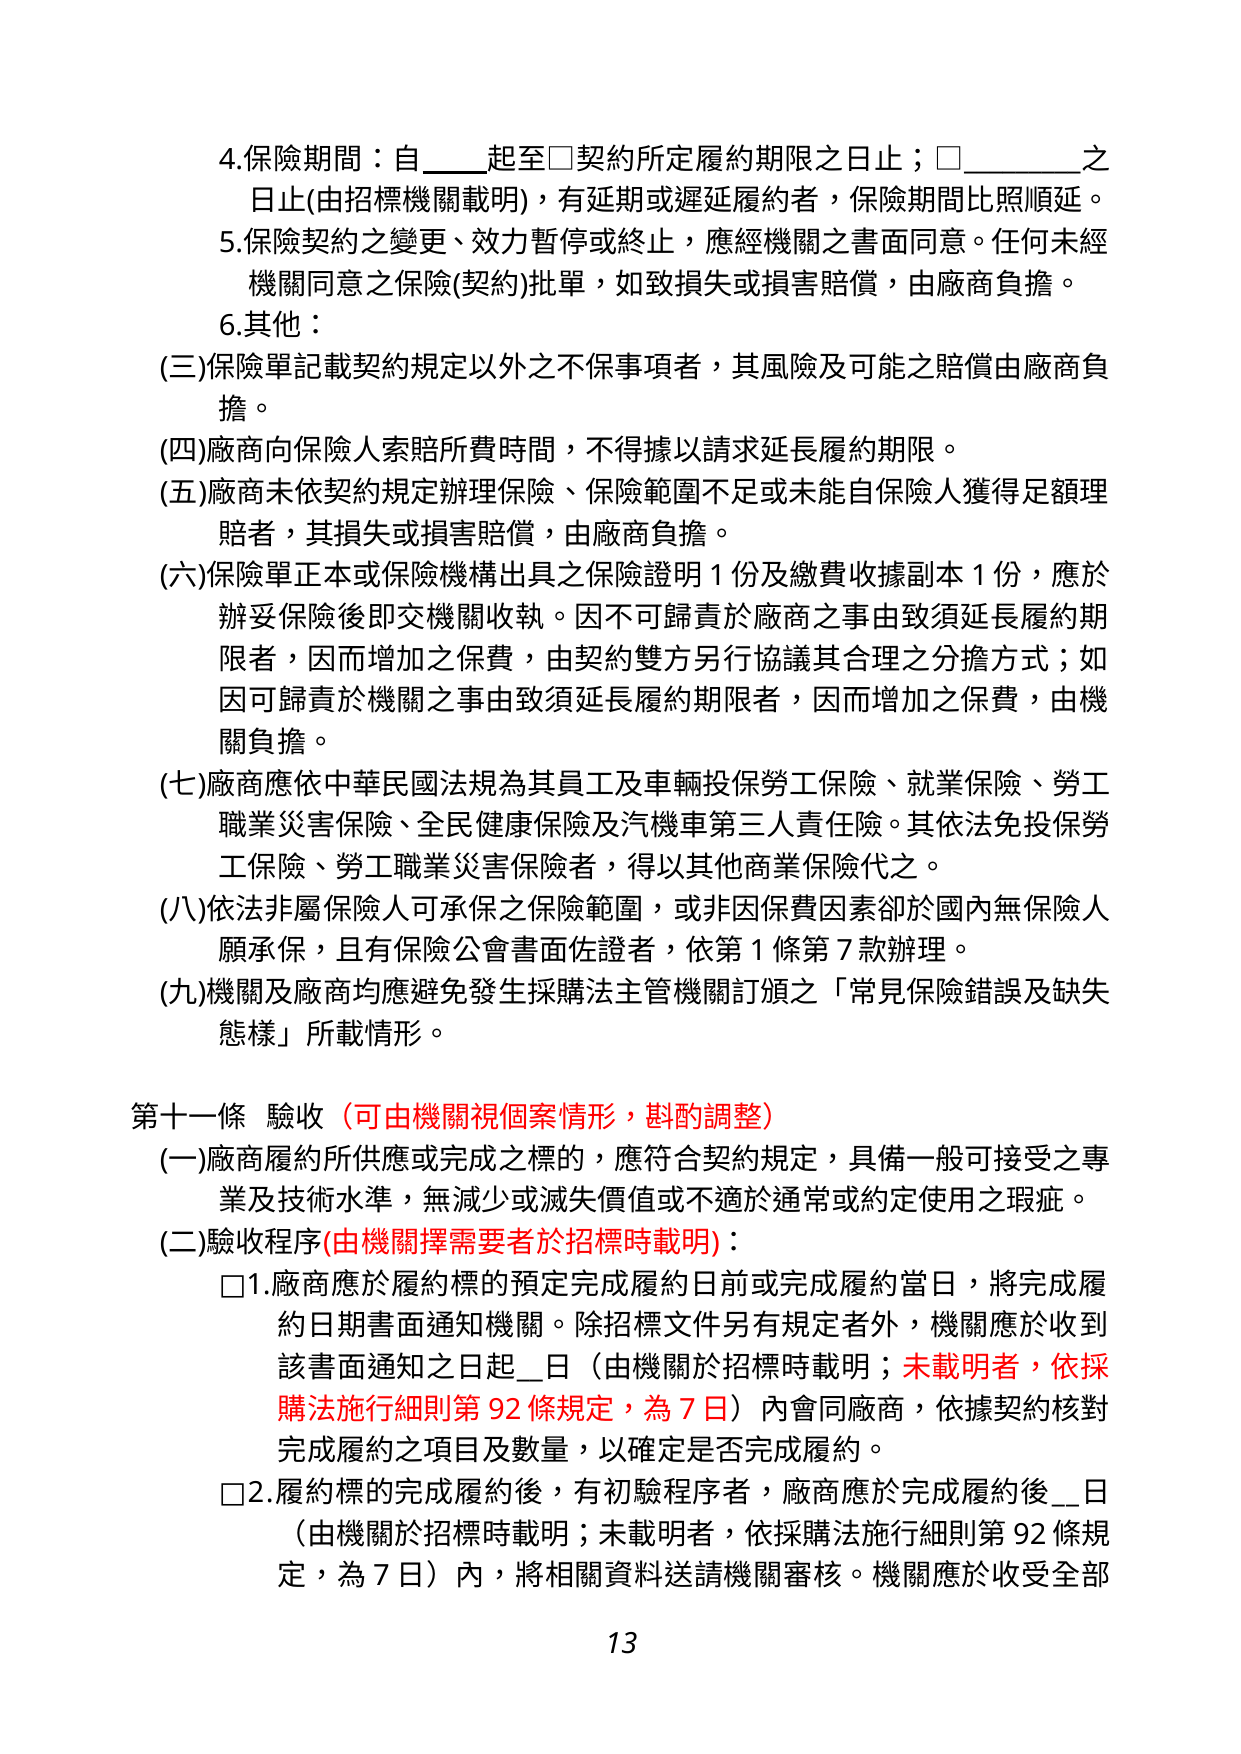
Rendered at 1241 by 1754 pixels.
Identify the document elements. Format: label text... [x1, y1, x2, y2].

text (六)保險單正本或保險機構出具之保險證明1份及繳費收據副本1份，應於辦妥保險後即交機關收執。因不可歸責於廠商之事由致須延長履約期限者，因而增加之保費，由契約雙方另行協議其合理之分擔方式；如因可歸責於機關之事由致須延長履約期限者，因而增加之保費，由機關負擔。 [159, 552, 1110, 761]
text 4.保險期間：自 起至□契約所定履約期限之日止；□_________之日止(由招標機關載明)，有延期或遲延履約者，保險期間比照順延。 [218, 136, 1110, 219]
text 6.其他： [218, 302, 1108, 344]
text (九)機關及廠商均應避免發生採購法主管機關訂頒之「常見保險錯誤及缺失態樣」所載情形。 [159, 969, 1110, 1052]
text (四)廠商向保險人索賠所費時間，不得據以請求延長履約期限。 [159, 427, 1110, 469]
text (五)廠商未依契約規定辦理保險、保險範圍不足或未能自保險人獲得足額理賠者，其損失或損害賠償，由廠商負擔。 [159, 469, 1110, 552]
text (一)廠商履約所供應或完成之標的，應符合契約規定，具備一般可接受之專業及技術水準，無減少或滅失價值或不適於通常或約定使用之瑕疵。 [159, 1136, 1110, 1219]
text 第十一條 驗收（可由機關視個案情形，斟酌調整） [130, 1094, 1110, 1136]
text (七)廠商應依中華民國法規為其員工及車輛投保勞工保險、就業保險、勞工職業災害保險、全民健康保險及汽機車第三人責任險。其依法免投保勞工保險、勞工職業災害保險者，得以其他商業保險代之。 [159, 761, 1110, 886]
text □2.履約標的完成履約後，有初驗程序者，廠商應於完成履約後__日（由機關於招標時載明；未載明者，依採購法施行細則第92條規定，為7日）內，將相關資料送請機關審核。機關應於收受全部資料之日起__日（由機關於招標時載明；未載明者，依採購法施行細則第92條規定，為30日）內辦理初驗，並作成初驗紀錄。初驗合格後，機關應於__日（由機關於招標時載明；未載明者，依採購法施行細則第93條規定，為20日）內辦理驗收，並作成驗收紀錄。 [218, 1469, 1110, 1594]
text (八)依法非屬保險人可承保之保險範圍，或非因保費因素卻於國內無保險人願承保，且有保險公會書面佐證者，依第1條第7款辦理。 [159, 886, 1110, 969]
text □1.廠商應於履約標的預定完成履約日前或完成履約當日，將完成履約日期書面通知機關。除招標文件另有規定者外，機關應於收到該書面通知之日起__日（由機關於招標時載明；未載明者，依採購法施行細則第92條規定，為7日）內會同廠商，依據契約核對完成履約之項目及數量，以確定是否完成履約。 [218, 1261, 1110, 1469]
text (二)驗收程序(由機關擇需要者於招標時載明)： [159, 1219, 1110, 1261]
text (三)保險單記載契約規定以外之不保事項者，其風險及可能之賠償由廠商負擔。 [159, 344, 1110, 427]
text 5.保險契約之變更、效力暫停或終止，應經機關之書面同意。任何未經機關同意之保險(契約)批單，如致損失或損害賠償，由廠商負擔。 [218, 219, 1108, 302]
